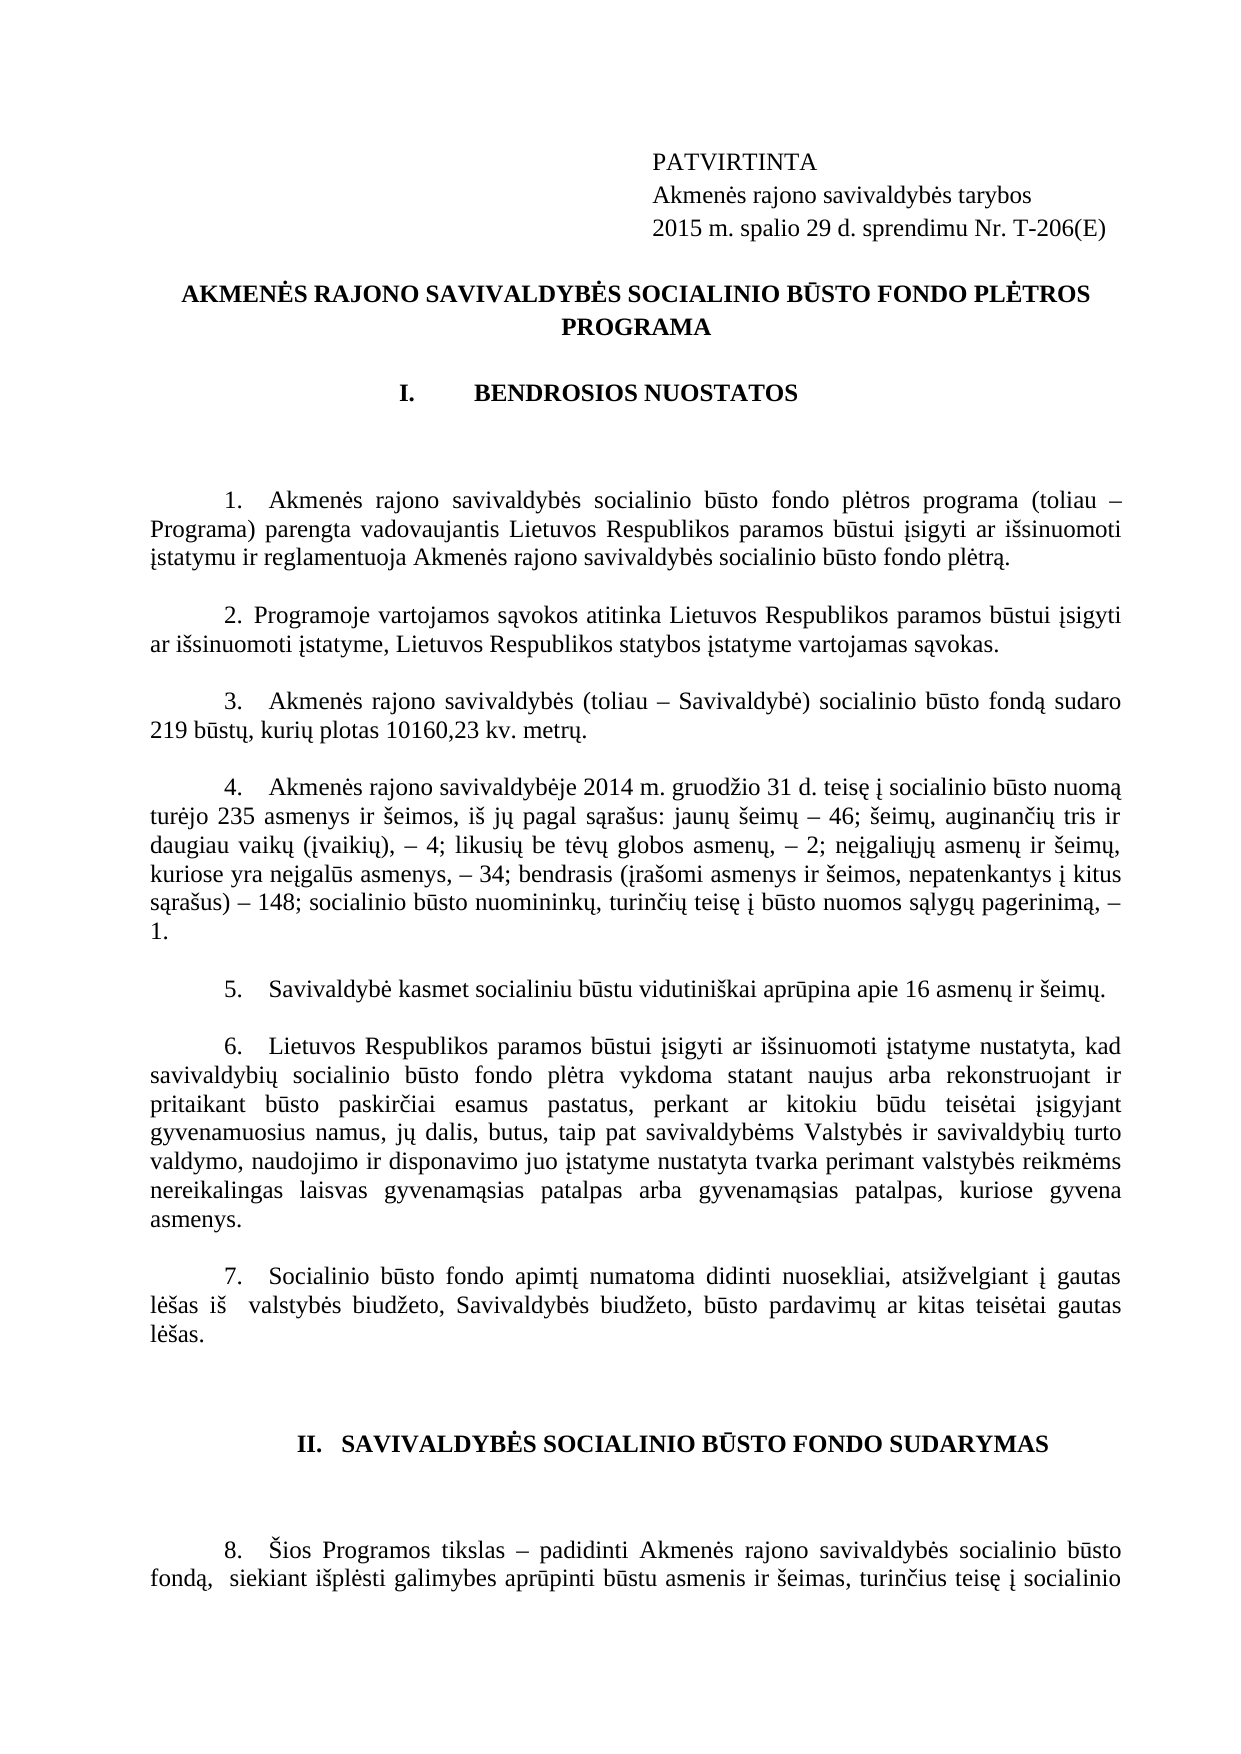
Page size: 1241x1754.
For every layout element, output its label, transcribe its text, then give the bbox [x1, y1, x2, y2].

text 5. Savivaldybė kasmet socialiniu būstu vidutiniškai aprūpina apie 16 asmenų ir šeimų. [150, 974, 1122, 1002]
text 3. Akmenės rajono savivaldybės (toliau – Savivaldybė) socialinio būsto fondą sudaro 219 būstų, kurių plotas 10160,23 kv. metrų. [150, 686, 1122, 744]
text 2015 m. spalio 29 d. sprendimu Nr. T-206(E) [150, 213, 1122, 242]
text AKMENĖS RAJONO SAVIVALDYBĖS SOCIALINIO BŪSTO FONDO PLĖTROS PROGRAMA [150, 279, 1122, 341]
text I. BENDROSIOS NUOSTATOS [75, 378, 1122, 407]
text Akmenės rajono savivaldybės tarybos [150, 180, 1122, 209]
text 1. Akmenės rajono savivaldybės socialinio būsto fondo plėtros programa (toliau – Programa) parengta vadovaujantis Lietuvos Respublikos paramos būstui įsigyti ar išsinuomoti įstatymu ir reglamentuoja Akmenės rajono savivaldybės socialinio būsto fondo plėtrą. [150, 485, 1122, 571]
text 8. Šios Programos tikslas – padidinti Akmenės rajono savivaldybės socialinio būsto fondą, siekiant išplėsti galimybes aprūpinti būstu asmenis ir šeimas, turinčius teisę į socialinio [150, 1535, 1122, 1592]
text 2. Programoje vartojamos sąvokos atitinka Lietuvos Respublikos paramos būstui įsigyti ar išsinuomoti įstatyme, Lietuvos Respublikos statybos įstatyme vartojamas sąvokas. [150, 600, 1122, 657]
text 7. Socialinio būsto fondo apimtį numatoma didinti nuosekliai, atsižvelgiant į gautas lėšas iš valstybės biudžeto, Savivaldybės biudžeto, būsto pardavimų ar kitas teisėtai gautas lėšas. [150, 1261, 1122, 1347]
text 4. Akmenės rajono savivaldybėje 2014 m. gruodžio 31 d. teisę į socialinio būsto nuomą turėjo 235 asmenys ir šeimos, iš jų pagal sąrašus: jaunų šeimų – 46; šeimų, auginančių tris ir daugiau vaikų (įvaikių), – 4; likusių be tėvų globos asmenų, – 2; neįgaliųjų asmenų ir šeimų, kuriose yra neįgalūs asmenys, – 34; bendrasis (įrašomi asmenys ir šeimos, nepatenkantys į kitus sąrašus) – 148; socialinio būsto nuomininkų, turinčių teisę į būsto nuomos sąlygų pagerinimą, – 1. [150, 772, 1122, 945]
text II. SAVIVALDYBĖS SOCIALINIO BŪSTO FONDO SUDARYMAS [150, 1429, 1122, 1458]
text 6. Lietuvos Respublikos paramos būstui įsigyti ar išsinuomoti įstatyme nustatyta, kad savivaldybių socialinio būsto fondo plėtra vykdoma statant naujus arba rekonstruojant ir pritaikant būsto paskirčiai esamus pastatus, perkant ar kitokiu būdu teisėtai įsigyjant gyvenamuosius namus, jų dalis, butus, taip pat savivaldybėms Valstybės ir savivaldybių turto valdymo, naudojimo ir disponavimo juo įstatyme nustatyta tvarka perimant valstybės reikmėms nereikalingas laisvas gyvenamąsias patalpas arba gyvenamąsias patalpas, kuriose gyvena asmenys. [150, 1031, 1122, 1232]
text PATVIRTINTA [150, 147, 1122, 176]
